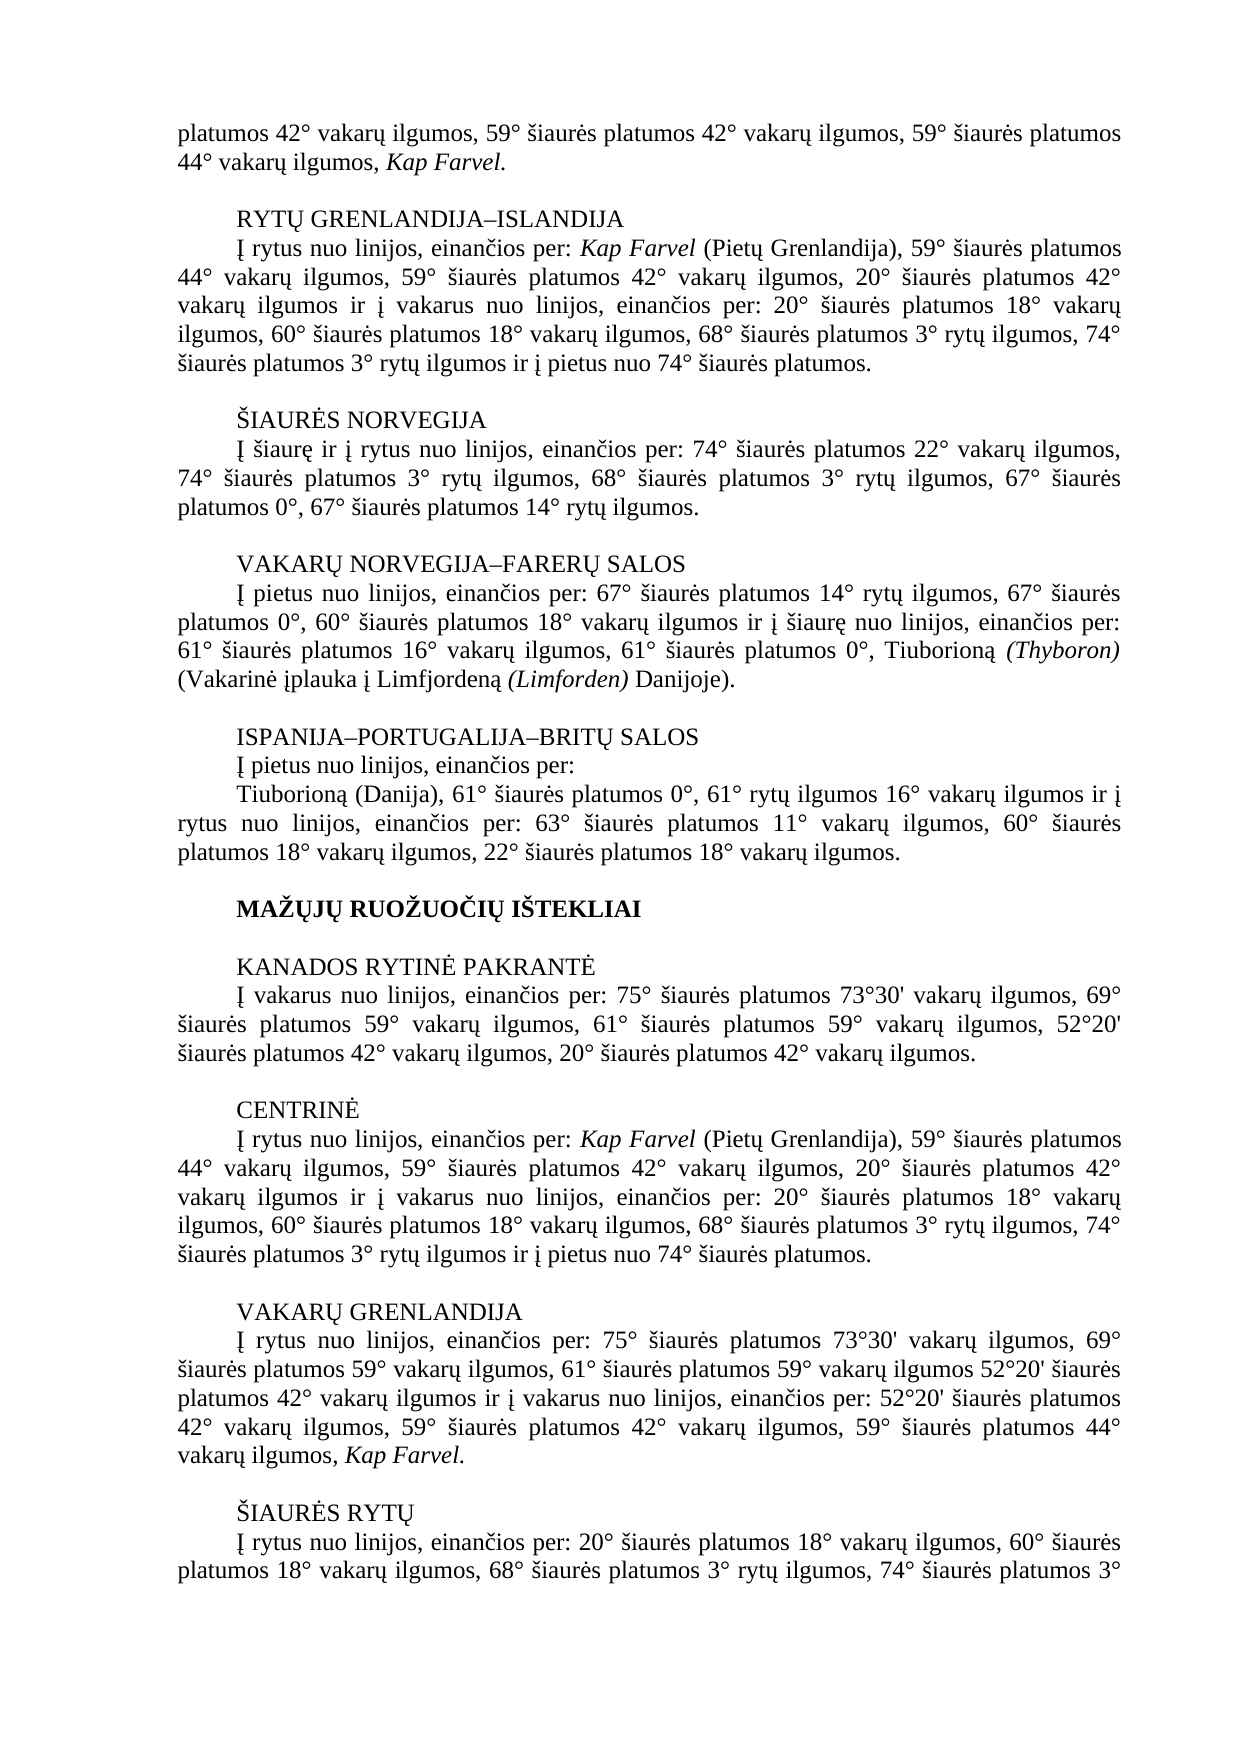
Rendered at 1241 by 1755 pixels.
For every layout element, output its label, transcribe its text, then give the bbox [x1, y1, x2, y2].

text ISPANIJA–PORTUGALIJA–BRITŲ SALOS [177, 722, 1122, 751]
text CENTRINĖ [177, 1096, 1122, 1124]
text VAKARŲ GRENLANDIJA [177, 1297, 1122, 1326]
text Į rytus nuo linijos, einančios per: Kap Farvel (Pietų Grenlandija), 59° šiaurės platumos 44° vakarų ilgumos, 59° šiaurės platumos 42° vakarų ilgumos, 20° šiaurės platumos 42° vakarų ilgumos ir į vakarus nuo linijos, einančios per: 20° šiaurės platumos 18° vakarų ilgumos, 60° šiaurės platumos 18° vakarų ilgumos, 68° šiaurės platumos 3° rytų ilgumos, 74° šiaurės platumos 3° rytų ilgumos ir į pietus nuo 74° šiaurės platumos. [177, 1124, 1122, 1268]
text Į šiaurę ir į rytus nuo linijos, einančios per: 74° šiaurės platumos 22° vakarų ilgumos, 74° šiaurės platumos 3° rytų ilgumos, 68° šiaurės platumos 3° rytų ilgumos, 67° šiaurės platumos 0°, 67° šiaurės platumos 14° rytų ilgumos. [177, 434, 1122, 521]
text Į rytus nuo linijos, einančios per: 75° šiaurės platumos 73°30' vakarų ilgumos, 69° šiaurės platumos 59° vakarų ilgumos, 61° šiaurės platumos 59° vakarų ilgumos 52°20' šiaurės platumos 42° vakarų ilgumos ir į vakarus nuo linijos, einančios per: 52°20' šiaurės platumos 42° vakarų ilgumos, 59° šiaurės platumos 42° vakarų ilgumos, 59° šiaurės platumos 44° vakarų ilgumos, Kap Farvel. [177, 1326, 1122, 1469]
text Į pietus nuo linijos, einančios per: [177, 751, 1122, 779]
text Į vakarus nuo linijos, einančios per: 75° šiaurės platumos 73°30' vakarų ilgumos, 69° šiaurės platumos 59° vakarų ilgumos, 61° šiaurės platumos 59° vakarų ilgumos, 52°20' šiaurės platumos 42° vakarų ilgumos, 20° šiaurės platumos 42° vakarų ilgumos. [177, 981, 1122, 1067]
text Į rytus nuo linijos, einančios per: Kap Farvel (Pietų Grenlandija), 59° šiaurės platumos 44° vakarų ilgumos, 59° šiaurės platumos 42° vakarų ilgumos, 20° šiaurės platumos 42° vakarų ilgumos ir į vakarus nuo linijos, einančios per: 20° šiaurės platumos 18° vakarų ilgumos, 60° šiaurės platumos 18° vakarų ilgumos, 68° šiaurės platumos 3° rytų ilgumos, 74° šiaurės platumos 3° rytų ilgumos ir į pietus nuo 74° šiaurės platumos. [177, 233, 1122, 377]
text platumos 42° vakarų ilgumos, 59° šiaurės platumos 42° vakarų ilgumos, 59° šiaurės platumos 44° vakarų ilgumos, Kap Farvel. [177, 118, 1122, 176]
text VAKARŲ NORVEGIJA–FARERŲ SALOS [177, 549, 1122, 578]
text MAŽŲJŲ RUOŽUOČIŲ IŠTEKLIAI [177, 894, 1122, 923]
text ŠIAURĖS NORVEGIJA [177, 406, 1122, 434]
text Į rytus nuo linijos, einančios per: 20° šiaurės platumos 18° vakarų ilgumos, 60° šiaurės platumos 18° vakarų ilgumos, 68° šiaurės platumos 3° rytų ilgumos, 74° šiaurės platumos 3° [177, 1527, 1122, 1584]
text ŠIAURĖS RYTŲ [177, 1498, 1122, 1527]
text RYTŲ GRENLANDIJA–ISLANDIJA [177, 204, 1122, 233]
text Tiuborioną (Danija), 61° šiaurės platumos 0°, 61° rytų ilgumos 16° vakarų ilgumos ir į rytus nuo linijos, einančios per: 63° šiaurės platumos 11° vakarų ilgumos, 60° šiaurės platumos 18° vakarų ilgumos, 22° šiaurės platumos 18° vakarų ilgumos. [177, 779, 1122, 866]
text Į pietus nuo linijos, einančios per: 67° šiaurės platumos 14° rytų ilgumos, 67° šiaurės platumos 0°, 60° šiaurės platumos 18° vakarų ilgumos ir į šiaurę nuo linijos, einančios per: 61° šiaurės platumos 16° vakarų ilgumos, 61° šiaurės platumos 0°, Tiuborioną (Thyboron) (Vakarinė įplauka į Limfjordeną (Limforden) Danijoje). [177, 578, 1122, 693]
text KANADOS RYTINĖ PAKRANTĖ [177, 952, 1122, 981]
